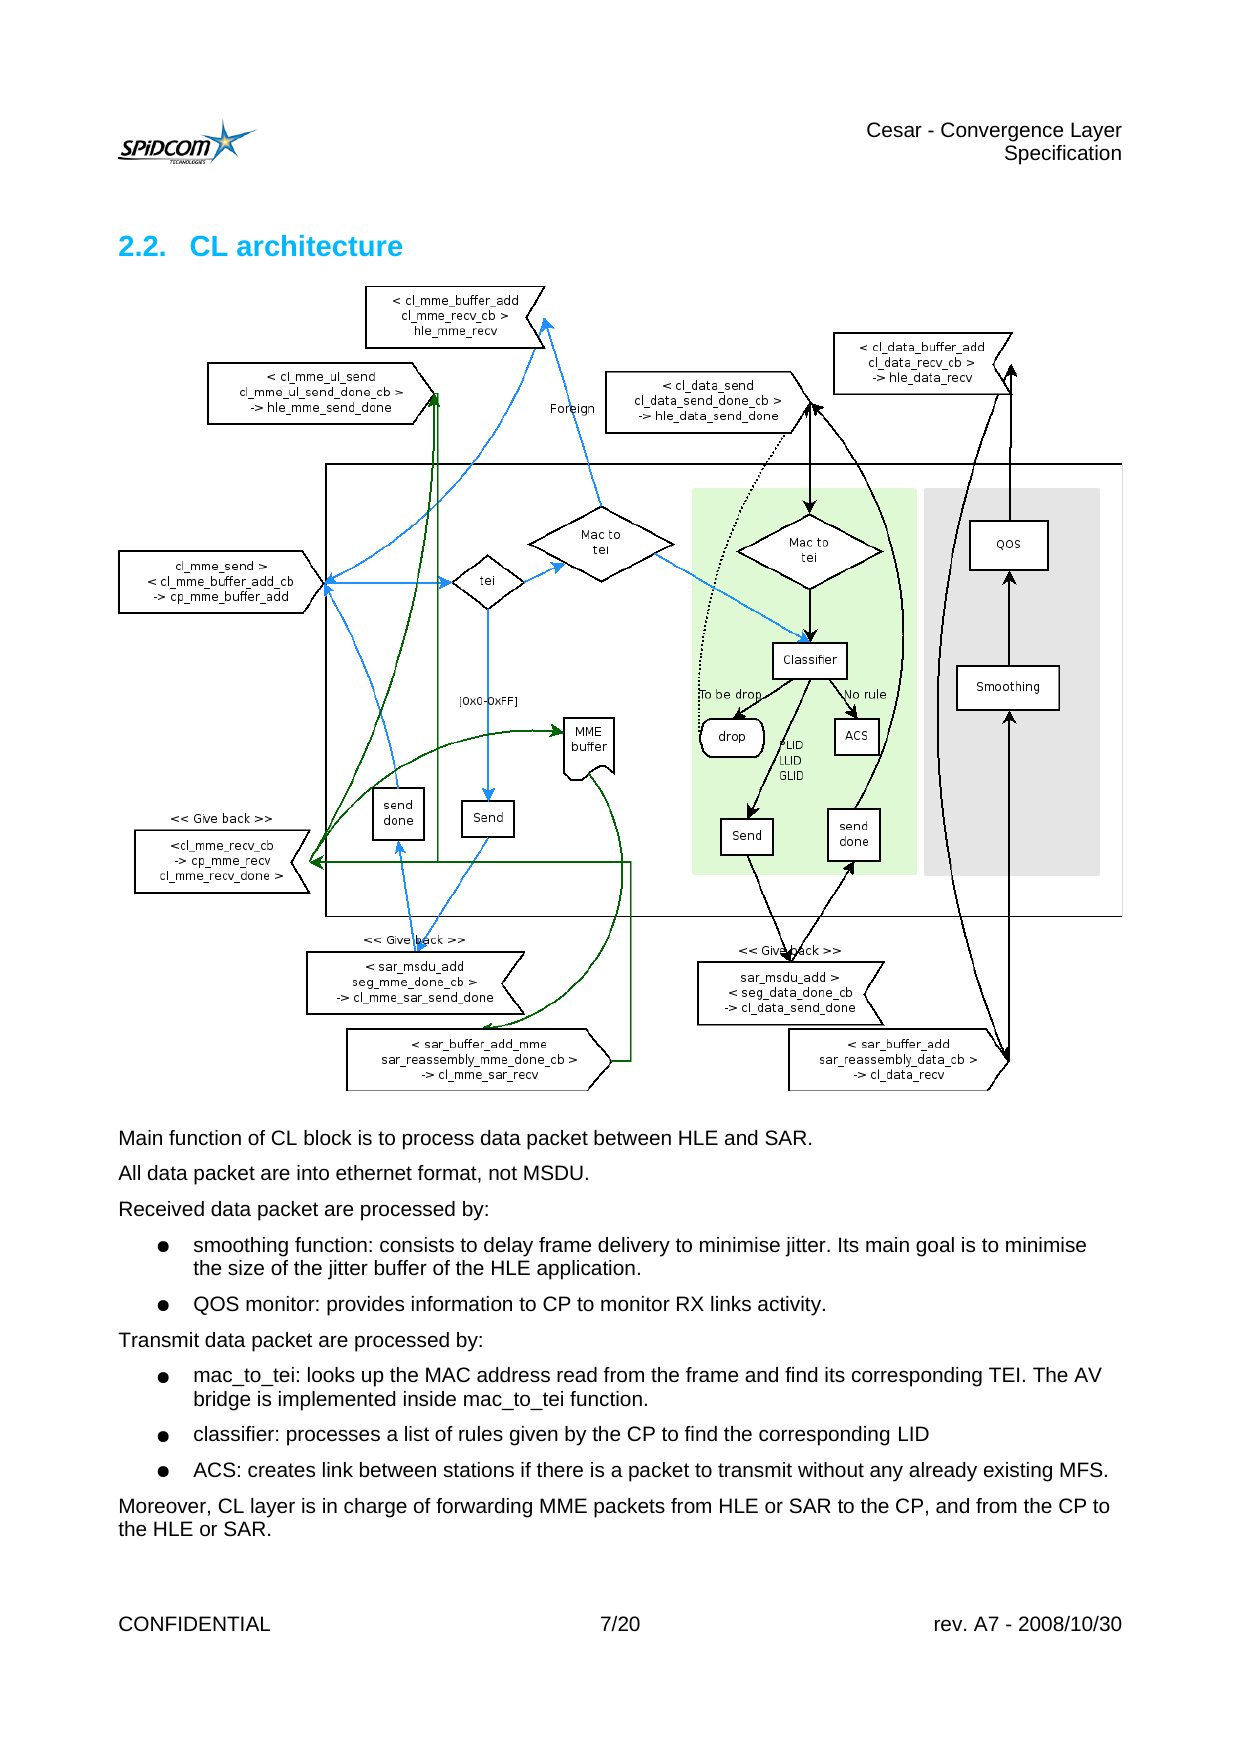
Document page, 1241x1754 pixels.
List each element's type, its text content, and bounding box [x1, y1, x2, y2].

text Transmit data packet are processed by: [118, 1328, 1122, 1351]
picture [118, 286, 1123, 1091]
subtitle CL architecture [118, 230, 1122, 262]
text All data packet are into ethernet format, not MSDU. [118, 1162, 1122, 1185]
text Received data packet are processed by: [118, 1198, 1122, 1221]
text Main function of CL block is to process data packet between HLE and SAR. [118, 1126, 1122, 1149]
list QOS monitor: provides information to CP to monitor RX links activity. [156, 1292, 1122, 1316]
list ACS: creates link between stations if there is a packet to transmit without any already existing MFS. [156, 1458, 1122, 1482]
picture [117, 118, 258, 165]
list mac_to_tei: looks up the MAC address read from the frame and find its corresponding TEI. The AV bridge is implemented inside mac_to_tei function. [156, 1364, 1122, 1410]
text Moreover, CL layer is in charge of forwarding MME packets from HLE or SAR to the CP, and from the CP to the HLE or SAR. [118, 1494, 1122, 1541]
list classifier: processes a list of rules given by the CP to find the corresponding LID [156, 1423, 1122, 1446]
list smoothing function: consists to delay frame delivery to minimise jitter. Its main goal is to minimise the size of the jitter buffer of the HLE application. [156, 1233, 1122, 1280]
